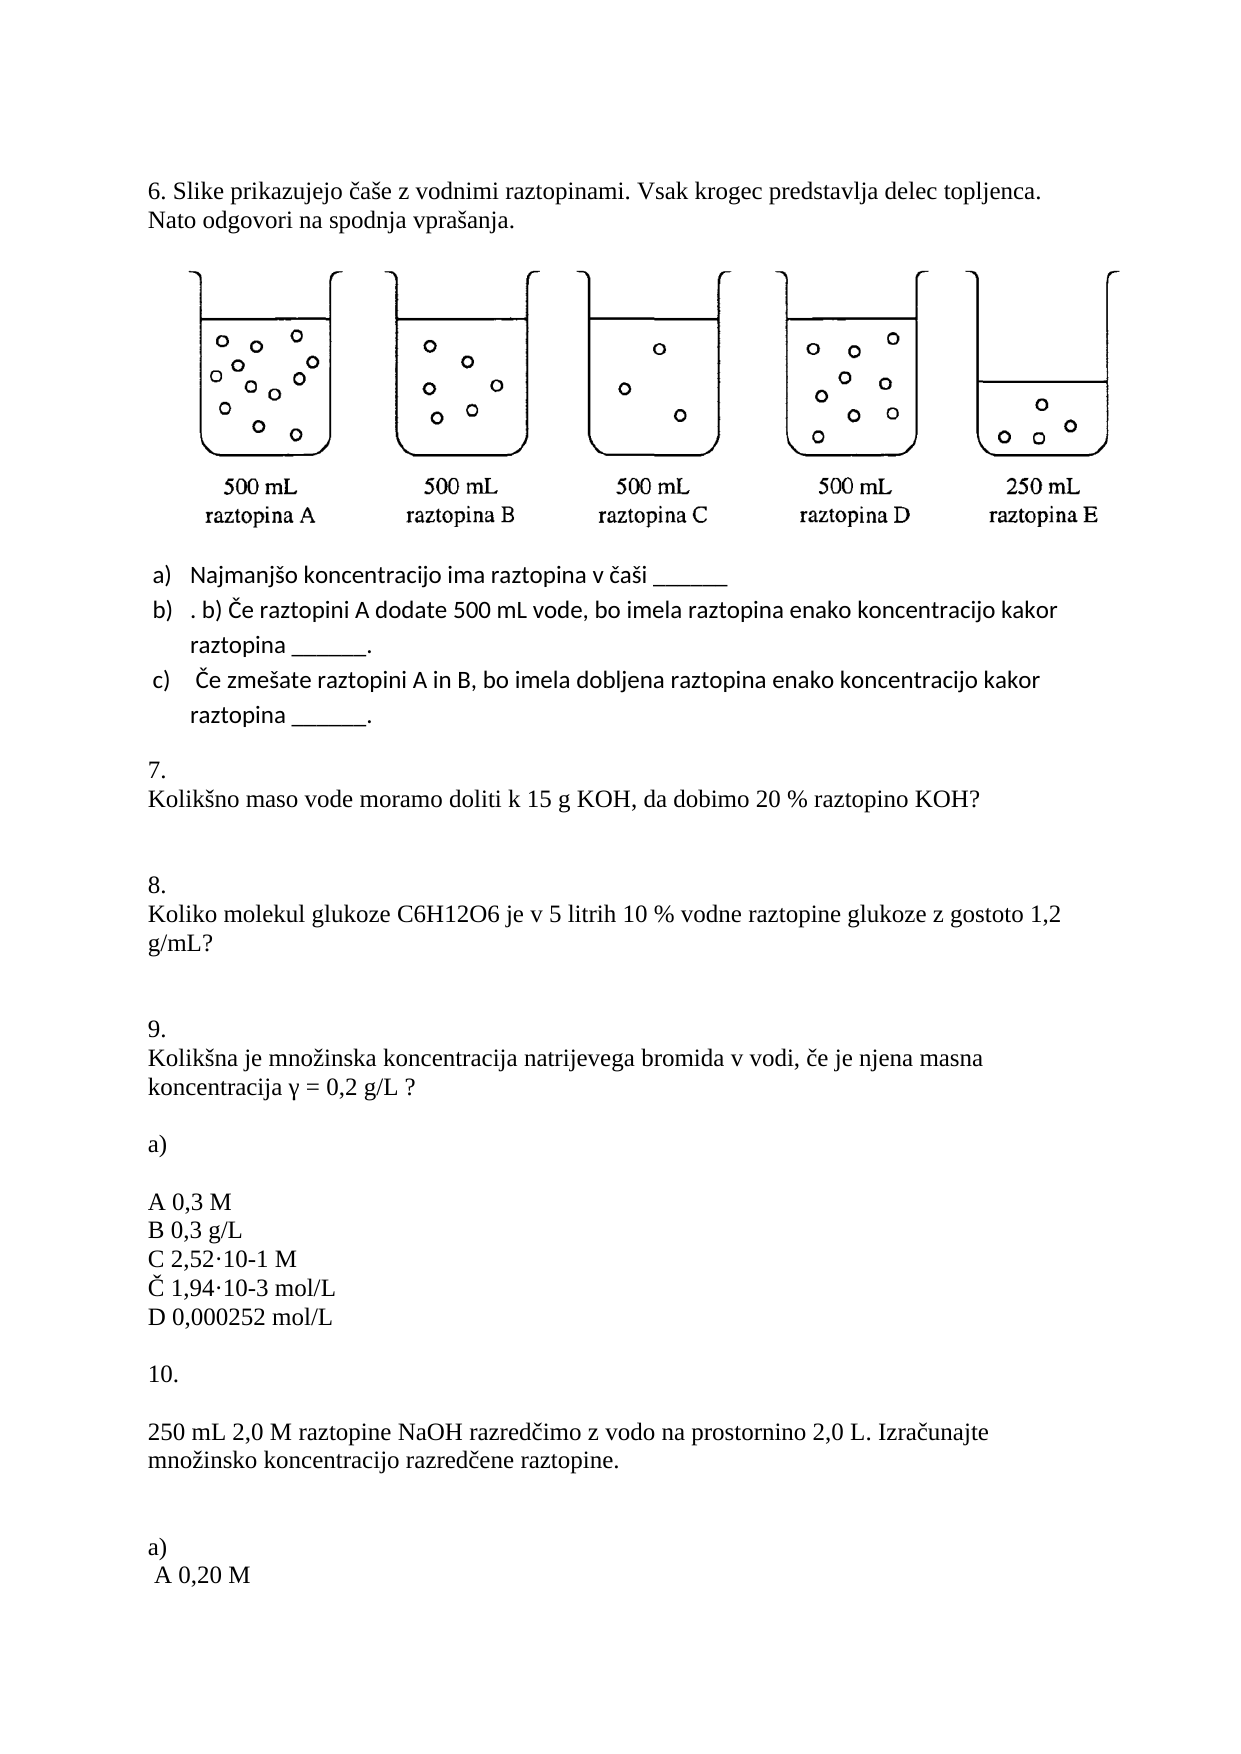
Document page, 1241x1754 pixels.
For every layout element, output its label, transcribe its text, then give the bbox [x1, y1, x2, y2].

text 9. [148, 1014, 1093, 1043]
text A 0,3 M [148, 1187, 1093, 1215]
text D 0,000252 mol/L [148, 1302, 1093, 1330]
text Kolikšna je množinska koncentracija natrijevega bromida v vodi, če je njena masna koncentracija γ = 0,2 g/L ? [148, 1043, 1093, 1100]
text 10. [148, 1359, 1093, 1388]
text Č 1,94·10-3 mol/L [148, 1273, 1093, 1302]
text 7. [148, 755, 1093, 784]
list Če zmešate raztopini A in B, bo imela dobljena raztopina enako koncentracijo kakor raztopina ______. [152, 664, 1093, 730]
text Kolikšno maso vode moramo doliti k 15 g KOH, da dobimo 20 % raztopino KOH? [148, 784, 1093, 813]
text Koliko molekul glukoze C6H12O6 je v 5 litrih 10 % vodne raztopine glukoze z gostoto 1,2 g/mL? [148, 899, 1093, 957]
text a) [148, 1532, 1093, 1560]
text B 0,3 g/L [148, 1215, 1093, 1244]
text 250 mL 2,0 M raztopine NaOH razredčimo z vodo na prostornino 2,0 L. Izračunajte množinsko koncentracijo razredčene raztopine. [148, 1417, 1093, 1474]
list Najmanjšo koncentracijo ima raztopina v čaši ______ [152, 559, 1093, 590]
text A 0,20 M [148, 1560, 1093, 1589]
text 8. [148, 870, 1093, 899]
text a) [148, 1129, 1093, 1158]
list . b) Če raztopini A dodate 500 mL vode, bo imela raztopina enako koncentracijo kakor raztopina ______. [152, 594, 1093, 660]
text C 2,52·10-1 M [148, 1244, 1093, 1273]
text 6. Slike prikazujejo čaše z vodnimi raztopinami. Vsak krogec predstavlja delec topljenca. Nato odgovori na spodnja vprašanja. [148, 176, 1093, 234]
